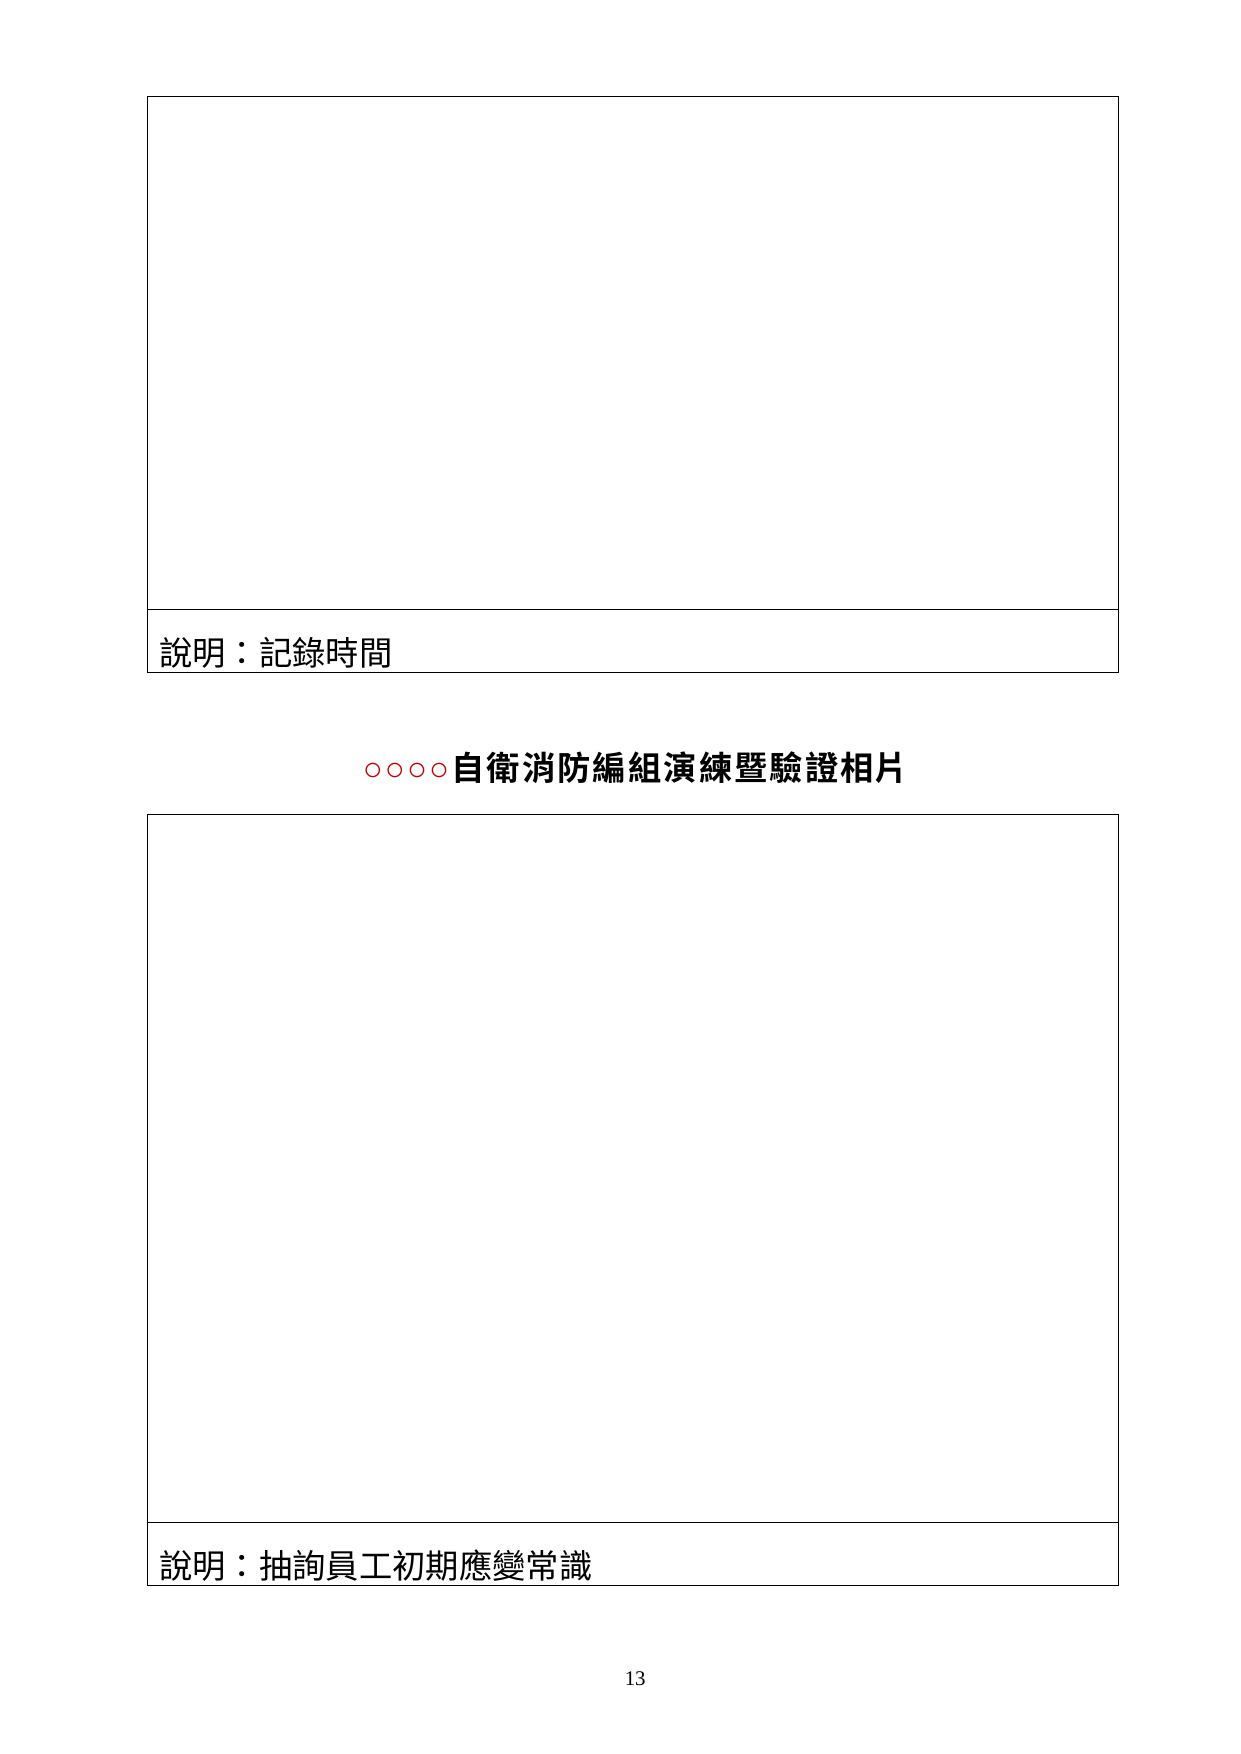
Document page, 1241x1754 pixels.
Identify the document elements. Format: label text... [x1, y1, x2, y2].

table_cell 說明：抽詢員工初期應變常識 [148, 1523, 1118, 1585]
table_cell [148, 97, 1118, 608]
table_header [148, 815, 1118, 1522]
table_cell 說明：記錄時間 [148, 610, 1118, 672]
text ○○○○自衛消防編組演練暨驗證相片 [148, 741, 1122, 790]
